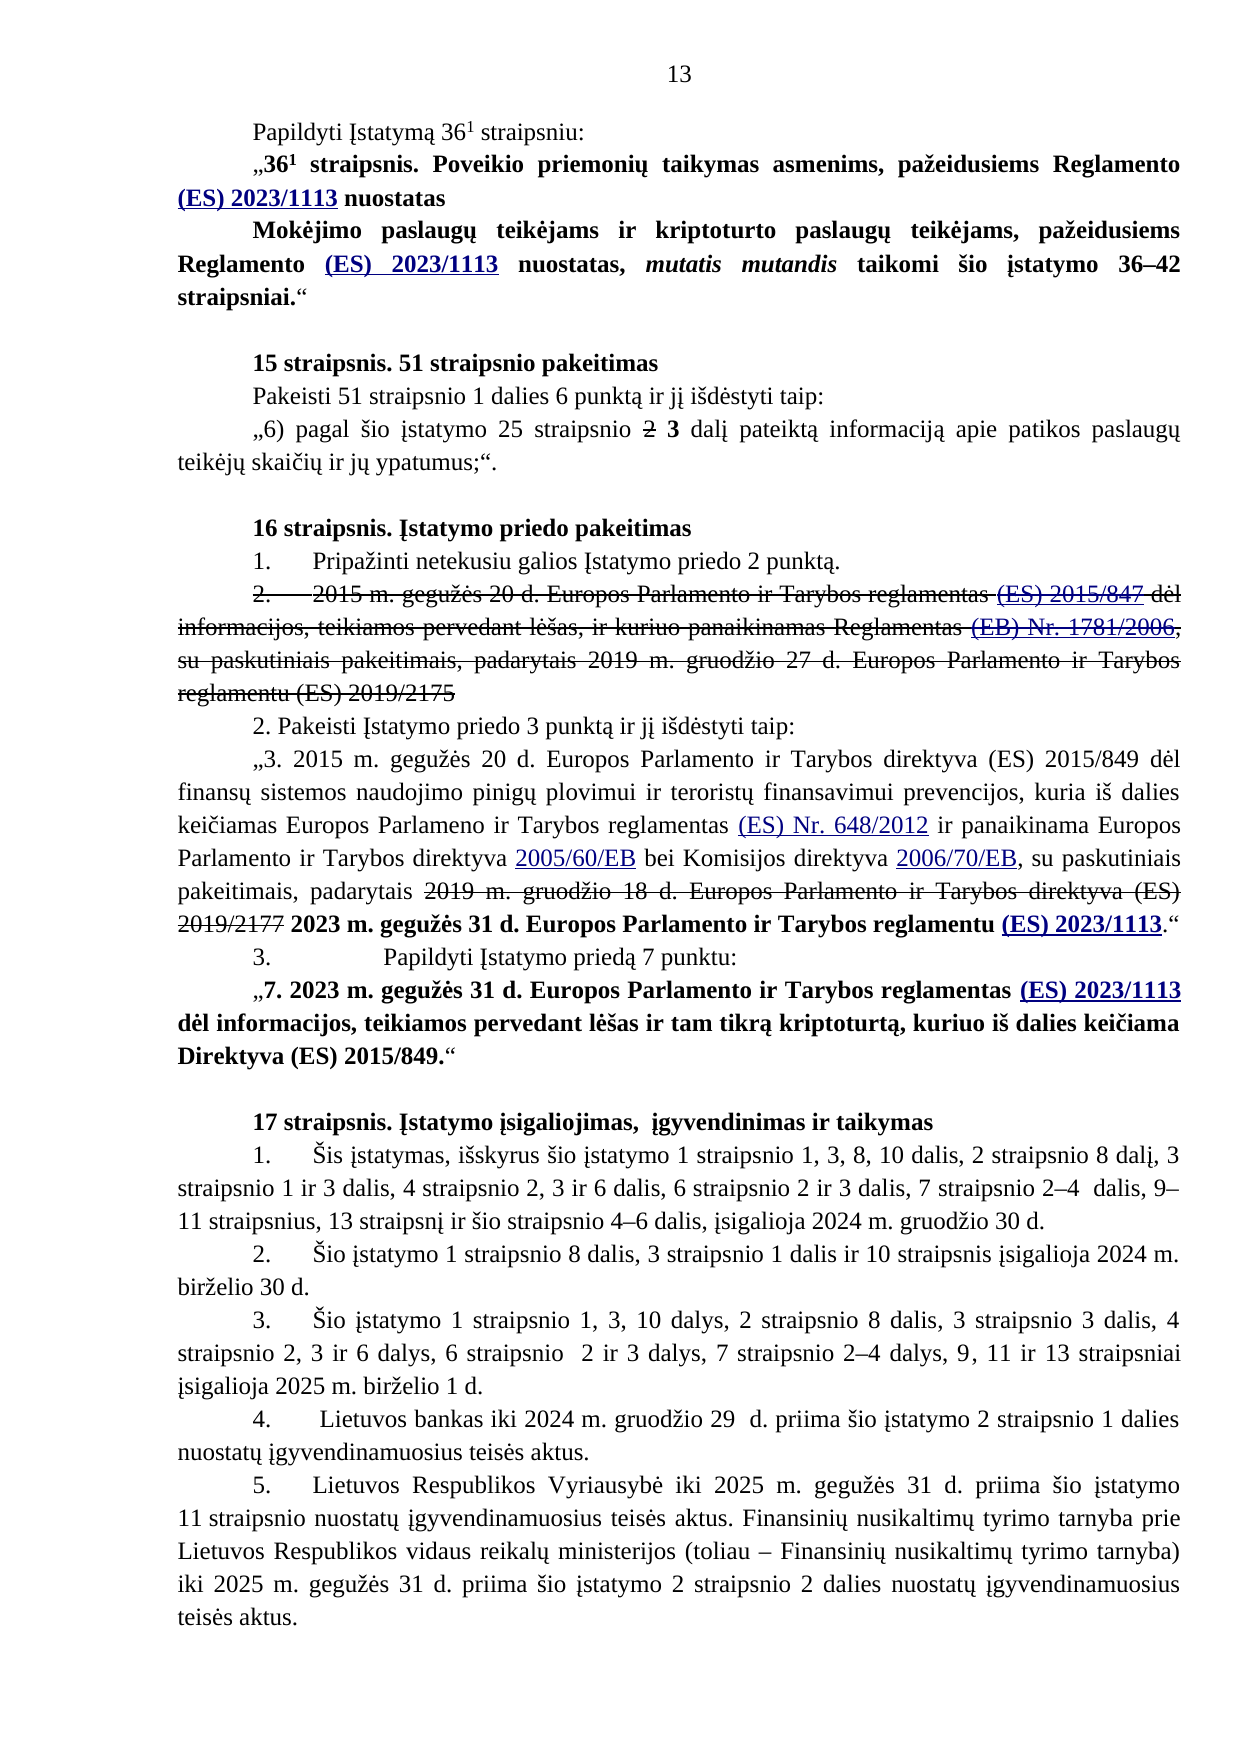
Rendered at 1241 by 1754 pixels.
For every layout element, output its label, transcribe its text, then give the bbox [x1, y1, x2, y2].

text 16 straipsnis. Įstatymo priedo pakeitimas [177, 513, 1181, 542]
text 2. 2015 m. gegužės 20 d. Europos Parlamento ir Tarybos reglamentas (ES) 2015/847 dėl informacijos, teikiamos pervedant lėšas, ir kuriuo panaikinamas Reglamentas (EB) Nr. 1781/2006, su paskutiniais pakeitimais, padarytais 2019 m. gruodžio 27 d. Europos Parlamento ir Tarybos reglamentu (ES) 2019/2175 [177, 662, 1181, 707]
text 1. Šis įstatymas, išskyrus šio įstatymo 1 straipsnio 1, 3, 8, 10 dalis, 2 straipsnio 8 dalį, 3 straipsnio 1 ir 3 dalis, 4 straipsnio 2, 3 ir 6 dalis, 6 straipsnio 2 ir 3 dalis, 7 straipsnio 2–4 dalis, 9–11 straipsnius, 13 straipsnį ir šio straipsnio 4–6 dalis, įsigalioja 2024 m. gruodžio 30 d. [177, 1140, 1181, 1235]
text 2. Pakeisti Įstatymo priedo 3 punktą ir jį išdėstyti taip: [177, 711, 1181, 740]
text 3. Šio įstatymo 1 straipsnio 1, 3, 10 dalys, 2 straipsnio 8 dalis, 3 straipsnio 3 dalis, 4 straipsnio 2, 3 ir 6 dalys, 6 straipsnio 2 ir 3 dalys, 7 straipsnio 2–4 dalys, 9, 11 ir 13 straipsniai įsigalioja 2025 m. birželio 1 d. [177, 1305, 1181, 1400]
text 1. Pripažinti netekusiu galios Įstatymo priedo 2 punktą. [177, 546, 1181, 574]
text „361 straipsnis. Poveikio priemonių taikymas asmenims, pažeidusiems Reglamento (ES) 2023/1113 nuostatas [177, 149, 1181, 211]
text „6) pagal šio įstatymo 25 straipsnio 2 3 dalį pateiktą informaciją apie patikos paslaugų teikėjų skaičių ir jų ypatumus;“. [177, 414, 1181, 476]
text 2. 2015 m. gegužės 20 d. Europos Parlamento ir Tarybos reglamentas (ES) 2015/847 dėl informacijos, teikiamos pervedant lėšas, ir kuriuo panaikinamas Reglamentas (EB) Nr. 1781/2006, su paskutiniais pakeitimais, padarytais 2019 m. gruodžio 27 d. Europos Parlamento ir Tarybos reglamentu (ES) 2019/2175 [177, 579, 1181, 627]
text 2. Šio įstatymo 1 straipsnio 8 dalis, 3 straipsnio 1 dalis ir 10 straipsnis įsigalioja 2024 m. birželio 30 d. [177, 1239, 1181, 1301]
text 2. 2015 m. gegužės 20 d. Europos Parlamento ir Tarybos reglamentas (ES) 2015/847 dėl informacijos, teikiamos pervedant lėšas, ir kuriuo panaikinamas Reglamentas (EB) Nr. 1781/2006, su paskutiniais pakeitimais, padarytais 2019 m. gruodžio 27 d. Europos Parlamento ir Tarybos reglamentu (ES) 2019/2175 [177, 628, 1181, 661]
text Mokėjimo paslaugų teikėjams ir kriptoturto paslaugų teikėjams, pažeidusiems Reglamento (ES) 2023/1113 nuostatas, mutatis mutandis taikomi šio įstatymo 36–42 straipsniai.“ [177, 216, 1181, 310]
text „3. 2015 m. gegužės 20 d. Europos Parlamento ir Tarybos direktyva (ES) 2015/849 dėl finansų sistemos naudojimo pinigų plovimui ir teroristų finansavimui prevencijos, kuria iš dalies keičiamas Europos Parlameno ir Tarybos reglamentas (ES) Nr. 648/2012 ir panaikinama Europos Parlamento ir Tarybos direktyva 2005/60/EB bei Komisijos direktyva 2006/70/EB, su paskutiniais pakeitimais, padarytais 2019 m. gruodžio 18 d. Europos Parlamento ir Tarybos direktyva (ES) 2019/2177 2023 m. gegužės 31 d. Europos Parlamento ir Tarybos reglamentu (ES) 2023/1113.“ [177, 744, 1181, 938]
text Papildyti Įstatymą 361 straipsniu: [177, 117, 1181, 145]
text Pakeisti 51 straipsnio 1 dalies 6 punktą ir jį išdėstyti taip: [177, 381, 1181, 409]
text 17 straipsnis. Įstatymo įsigaliojimas, įgyvendinimas ir taikymas [177, 1107, 1181, 1136]
text 3. Papildyti Įstatymo priedą 7 punktu: [248, 942, 1181, 971]
text „7. 2023 m. gegužės 31 d. Europos Parlamento ir Tarybos reglamentas (ES) 2023/1113 dėl informacijos, teikiamos pervedant lėšas ir tam tikrą kriptoturtą, kuriuo iš dalies keičiama Direktyva (ES) 2015/849.“ [177, 975, 1181, 1070]
text 4. Lietuvos bankas iki 2024 m. gruodžio 29 d. priima šio įstatymo 2 straipsnio 1 dalies nuostatų įgyvendinamuosius teisės aktus. [177, 1404, 1181, 1466]
text 15 straipsnis. 51 straipsnio pakeitimas [177, 348, 1181, 376]
text 5. Lietuvos Respublikos Vyriausybė iki 2025 m. gegužės 31 d. priima šio įstatymo 11 straipsnio nuostatų įgyvendinamuosius teisės aktus. Finansinių nusikaltimų tyrimo tarnyba prie Lietuvos Respublikos vidaus reikalų ministerijos (toliau – Finansinių nusikaltimų tyrimo tarnyba) iki 2025 m. gegužės 31 d. priima šio įstatymo 2 straipsnio 2 dalies nuostatų įgyvendinamuosius teisės aktus. [177, 1470, 1181, 1631]
